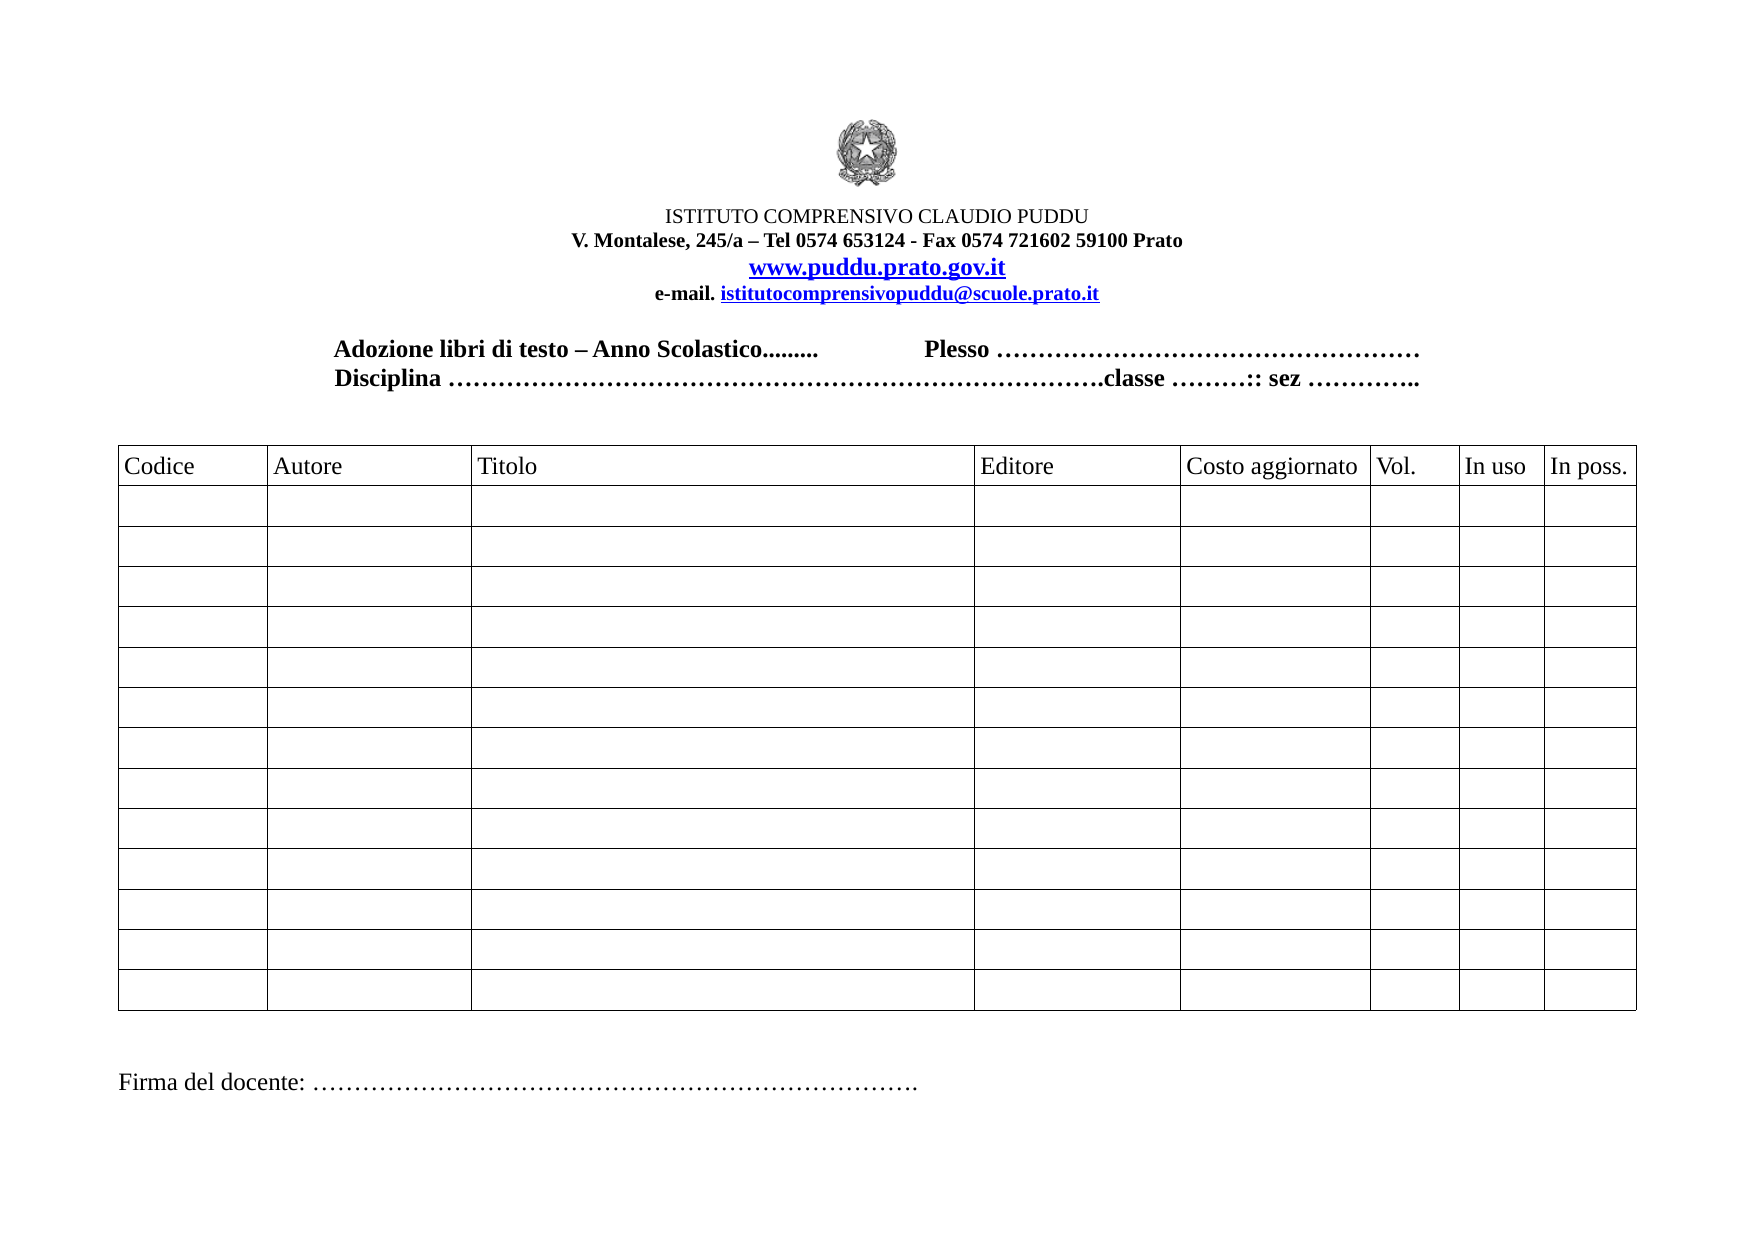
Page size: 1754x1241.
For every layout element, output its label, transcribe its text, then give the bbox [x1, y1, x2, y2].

table_cell [119, 849, 267, 888]
table_cell [1181, 728, 1370, 768]
table_header In poss. [1545, 446, 1636, 485]
table_cell [975, 849, 1180, 888]
table_cell [268, 527, 471, 566]
table_cell [1545, 688, 1636, 727]
table_cell [119, 688, 267, 727]
table_cell [1460, 486, 1544, 526]
table_cell [472, 486, 974, 526]
table_cell [1371, 890, 1459, 929]
table_cell [268, 688, 471, 727]
text Firma del docente: ………………………………………………………………. [118, 1067, 1636, 1096]
table_cell [975, 607, 1180, 647]
table_header Costo aggiornato [1181, 446, 1370, 485]
table_cell [472, 970, 974, 1009]
table_header Vol. [1371, 446, 1459, 485]
table_cell [975, 527, 1180, 566]
table_cell [1545, 648, 1636, 687]
table_cell [975, 486, 1180, 526]
table_cell [1545, 930, 1636, 969]
table_cell [1545, 486, 1636, 526]
table_cell [975, 728, 1180, 768]
table_cell [119, 890, 267, 929]
table_cell [1371, 809, 1459, 848]
table_cell [472, 648, 974, 687]
table_cell [1371, 970, 1459, 1009]
table_cell [975, 930, 1180, 969]
table_cell [1371, 607, 1459, 647]
table_cell [1460, 769, 1544, 808]
table_cell [1460, 527, 1544, 566]
table_cell [1371, 688, 1459, 727]
table_cell [1371, 486, 1459, 526]
table_cell [268, 970, 471, 1009]
table_cell [1460, 849, 1544, 888]
table_cell [268, 607, 471, 647]
table_cell [472, 930, 974, 969]
table_cell [1460, 567, 1544, 606]
table_cell [1181, 567, 1370, 606]
table_cell [1460, 728, 1544, 768]
table_cell [1460, 809, 1544, 848]
table_cell [1545, 890, 1636, 929]
table_cell [119, 809, 267, 848]
table_cell [1460, 970, 1544, 1009]
table_cell [1371, 648, 1459, 687]
table_cell [1181, 970, 1370, 1009]
table_cell [1460, 930, 1544, 969]
table_cell [1460, 890, 1544, 929]
table_cell [1545, 527, 1636, 566]
table_cell [472, 567, 974, 606]
table_cell [1181, 930, 1370, 969]
picture [832, 118, 899, 188]
table_cell [1181, 486, 1370, 526]
table_cell [975, 890, 1180, 929]
table_cell [975, 769, 1180, 808]
table_header Autore [268, 446, 471, 485]
table_cell [1545, 607, 1636, 647]
table_cell [268, 809, 471, 848]
table_cell [472, 809, 974, 848]
table_cell [119, 527, 267, 566]
table_cell [119, 930, 267, 969]
table_header Codice [119, 446, 267, 485]
table_cell [472, 769, 974, 808]
table_cell [1181, 769, 1370, 808]
table_cell [119, 486, 267, 526]
table_cell [1181, 607, 1370, 647]
table_cell [268, 769, 471, 808]
table_cell [1181, 688, 1370, 727]
table_cell [1545, 809, 1636, 848]
table_cell [1545, 849, 1636, 888]
table_cell [472, 890, 974, 929]
table_cell [268, 648, 471, 687]
table_header In uso [1460, 446, 1544, 485]
table_cell [472, 728, 974, 768]
table_cell [1545, 728, 1636, 768]
table_cell [268, 728, 471, 768]
table_cell [1460, 648, 1544, 687]
table_cell [1545, 769, 1636, 808]
table_cell [268, 930, 471, 969]
table_cell [119, 567, 267, 606]
table_cell [1545, 970, 1636, 1009]
table_cell [975, 809, 1180, 848]
table_cell [975, 970, 1180, 1009]
table_cell [1371, 567, 1459, 606]
table_cell [1460, 607, 1544, 647]
table_cell [119, 769, 267, 808]
table_cell [1371, 849, 1459, 888]
table_header Titolo [472, 446, 974, 485]
table_cell [472, 849, 974, 888]
table_cell [975, 688, 1180, 727]
table_cell [1181, 648, 1370, 687]
table_cell [1181, 890, 1370, 929]
table_cell [1181, 527, 1370, 566]
table_cell [975, 648, 1180, 687]
table_cell [1371, 527, 1459, 566]
table_cell [1371, 930, 1459, 969]
table_cell [268, 486, 471, 526]
table_cell [119, 607, 267, 647]
table_cell [1545, 567, 1636, 606]
table_cell [119, 728, 267, 768]
table_cell [472, 527, 974, 566]
table_cell [1371, 728, 1459, 768]
table_cell [1371, 769, 1459, 808]
table_cell [1181, 849, 1370, 888]
table_cell [268, 567, 471, 606]
table_cell [119, 648, 267, 687]
table_cell [1460, 688, 1544, 727]
table_header Editore [975, 446, 1180, 485]
table_cell [268, 849, 471, 888]
table_cell [472, 607, 974, 647]
table_cell [119, 970, 267, 1009]
table_cell [975, 567, 1180, 606]
table_cell [1181, 809, 1370, 848]
table_cell [472, 688, 974, 727]
table_cell [268, 890, 471, 929]
